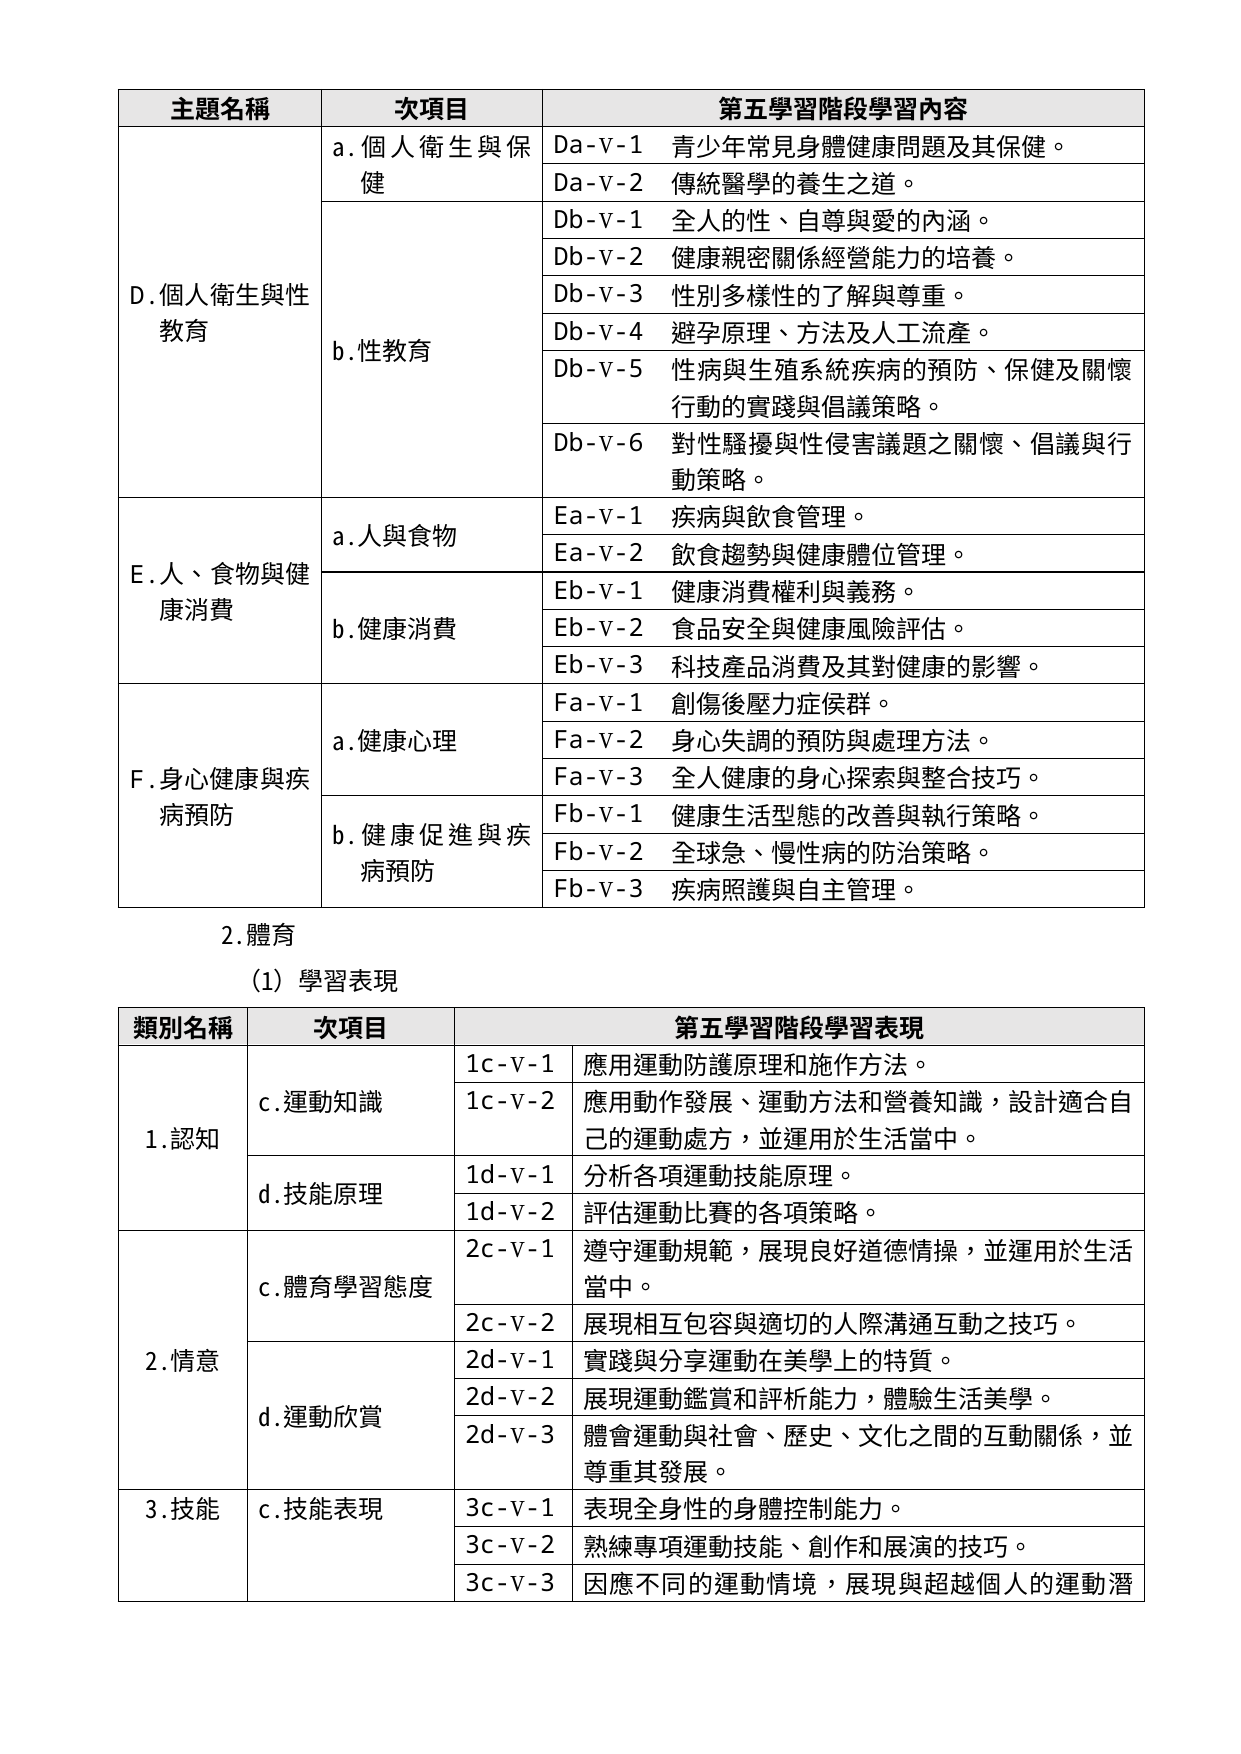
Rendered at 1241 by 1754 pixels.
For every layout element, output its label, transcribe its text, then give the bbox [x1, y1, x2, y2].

table_cell Eb-Ⅴ-1 [543, 573, 661, 609]
table_cell F.身心健康與疾病預防 [119, 684, 321, 907]
table_cell 健康生活型態的改善與執行策略。 [661, 796, 1144, 832]
table_cell 體會運動與社會、歷史、文化之間的互動關係，並尊重其發展。 [573, 1416, 1144, 1489]
table_cell 分析各項運動技能原理。 [573, 1156, 1144, 1193]
table_cell c.技能表現 [248, 1490, 454, 1601]
table_cell 食品安全與健康風險評估。 [661, 610, 1144, 646]
table_cell Eb-Ⅴ-2 [543, 610, 661, 646]
table_cell 3c-Ⅴ-3 [455, 1565, 572, 1601]
table_cell 健康消費權利與義務。 [661, 573, 1144, 609]
table_cell Fb-Ⅴ-2 [543, 834, 661, 870]
table_cell Ea-Ⅴ-2 [543, 535, 661, 571]
table_cell 青少年常見身體健康問題及其保健。 [661, 127, 1144, 163]
table_cell 疾病與飲食管理。 [661, 498, 1144, 534]
table_cell 健康親密關係經營能力的培養。 [661, 239, 1144, 275]
table_cell Ea-Ⅴ-1 [543, 498, 661, 534]
table_cell 應用運動防護原理和施作方法。 [573, 1046, 1144, 1082]
table_cell Da-Ⅴ-1 [543, 127, 661, 163]
table_cell E.人、食物與健康消費 [119, 498, 321, 683]
table_cell Db-Ⅴ-3 [543, 276, 661, 312]
table_cell 傳統醫學的養生之道。 [661, 164, 1144, 201]
table_cell 性病與生殖系統疾病的預防、保健及關懷行動的實踐與倡議策略。 [661, 351, 1144, 423]
table_cell Fb-Ⅴ-1 [543, 796, 661, 832]
table_cell 遵守運動規範，展現良好道德情操，並運用於生活當中。 [573, 1231, 1144, 1303]
table_header 第五學習階段學習內容 [543, 90, 1144, 126]
table_cell Fa-Ⅴ-2 [543, 722, 661, 758]
table_cell 展現運動鑑賞和評析能力，體驗生活美學。 [573, 1379, 1144, 1415]
table_header 次項目 [322, 90, 542, 126]
table_cell 2d-Ⅴ-2 [455, 1379, 572, 1415]
table_cell Eb-Ⅴ-3 [543, 647, 661, 683]
table_cell a.健康心理 [322, 684, 542, 795]
table_cell d.技能原理 [248, 1156, 454, 1230]
table_cell 3c-Ⅴ-2 [455, 1527, 572, 1563]
table_cell 創傷後壓力症侯群。 [661, 684, 1144, 721]
table_cell 全人健康的身心探索與整合技巧。 [661, 759, 1144, 795]
table_cell 全球急、慢性病的防治策略。 [661, 834, 1144, 870]
table_header 類別名稱 [119, 1008, 247, 1044]
table_cell Db-Ⅴ-1 [543, 202, 661, 238]
text 2.體育 [168, 908, 1122, 954]
table_cell 身心失調的預防與處理方法。 [661, 722, 1144, 758]
table_cell c.體育學習態度 [248, 1231, 454, 1341]
table_cell 展現相互包容與適切的人際溝通互動之技巧。 [573, 1305, 1144, 1341]
table_cell 1c-Ⅴ-1 [455, 1046, 572, 1082]
table_cell c.運動知識 [248, 1046, 454, 1155]
table_cell 性別多樣性的了解與尊重。 [661, 276, 1144, 312]
table_cell 全人的性、自尊與愛的內涵。 [661, 202, 1144, 238]
table_cell 2d-Ⅴ-3 [455, 1416, 572, 1489]
table_cell D.個人衛生與性教育 [119, 127, 321, 497]
table_cell 疾病照護與自主管理。 [661, 871, 1144, 907]
table_cell 評估運動比賽的各項策略。 [573, 1194, 1144, 1230]
table_cell 1d-Ⅴ-2 [455, 1194, 572, 1230]
table_cell Fb-Ⅴ-3 [543, 871, 661, 907]
table_cell Fa-Ⅴ-3 [543, 759, 661, 795]
table_cell 3c-Ⅴ-1 [455, 1490, 572, 1526]
table_cell a.人與食物 [322, 498, 542, 571]
table_cell Da-Ⅴ-2 [543, 164, 661, 201]
table_cell 2.情意 [119, 1231, 247, 1489]
table_header 次項目 [248, 1008, 454, 1044]
table_cell 2c-Ⅴ-2 [455, 1305, 572, 1341]
table_cell 避孕原理、方法及人工流產。 [661, 314, 1144, 350]
table_cell Db-Ⅴ-6 [543, 424, 661, 497]
table_header 第五學習階段學習表現 [455, 1008, 1144, 1044]
table_cell 熟練專項運動技能、創作和展演的技巧。 [573, 1527, 1144, 1563]
table_cell 因應不同的運動情境，展現與超越個人的運動潛 [573, 1565, 1144, 1601]
table_cell 1d-Ⅴ-1 [455, 1156, 572, 1193]
table_cell d.運動欣賞 [248, 1342, 454, 1489]
table_cell Db-Ⅴ-2 [543, 239, 661, 275]
table_cell Db-Ⅴ-4 [543, 314, 661, 350]
table_cell 1.認知 [119, 1046, 247, 1230]
table_cell Db-Ⅴ-5 [543, 351, 661, 423]
table_cell 表現全身性的身體控制能力。 [573, 1490, 1144, 1526]
table_cell 科技產品消費及其對健康的影響。 [661, 647, 1144, 683]
table_cell b.性教育 [322, 202, 542, 497]
table_header 主題名稱 [119, 90, 321, 126]
table_cell 2c-Ⅴ-1 [455, 1231, 572, 1303]
table_cell 3.技能 [119, 1490, 247, 1601]
table_cell 應用動作發展、運動方法和營養知識，設計適合自己的運動處方，並運用於生活當中。 [573, 1083, 1144, 1155]
table_cell Fa-Ⅴ-1 [543, 684, 661, 721]
table_cell 對性騷擾與性侵害議題之關懷、倡議與行動策略。 [661, 424, 1144, 497]
text （1）學習表現 [168, 954, 1122, 1000]
table_cell 飲食趨勢與健康體位管理。 [661, 535, 1144, 571]
table_cell b.健康促進與疾病預防 [322, 796, 542, 907]
table_cell 實踐與分享運動在美學上的特質。 [573, 1342, 1144, 1378]
table_cell 2d-Ⅴ-1 [455, 1342, 572, 1378]
table_cell a.個人衛生與保健 [322, 127, 542, 201]
table_cell b.健康消費 [322, 573, 542, 683]
table_cell 1c-Ⅴ-2 [455, 1083, 572, 1155]
